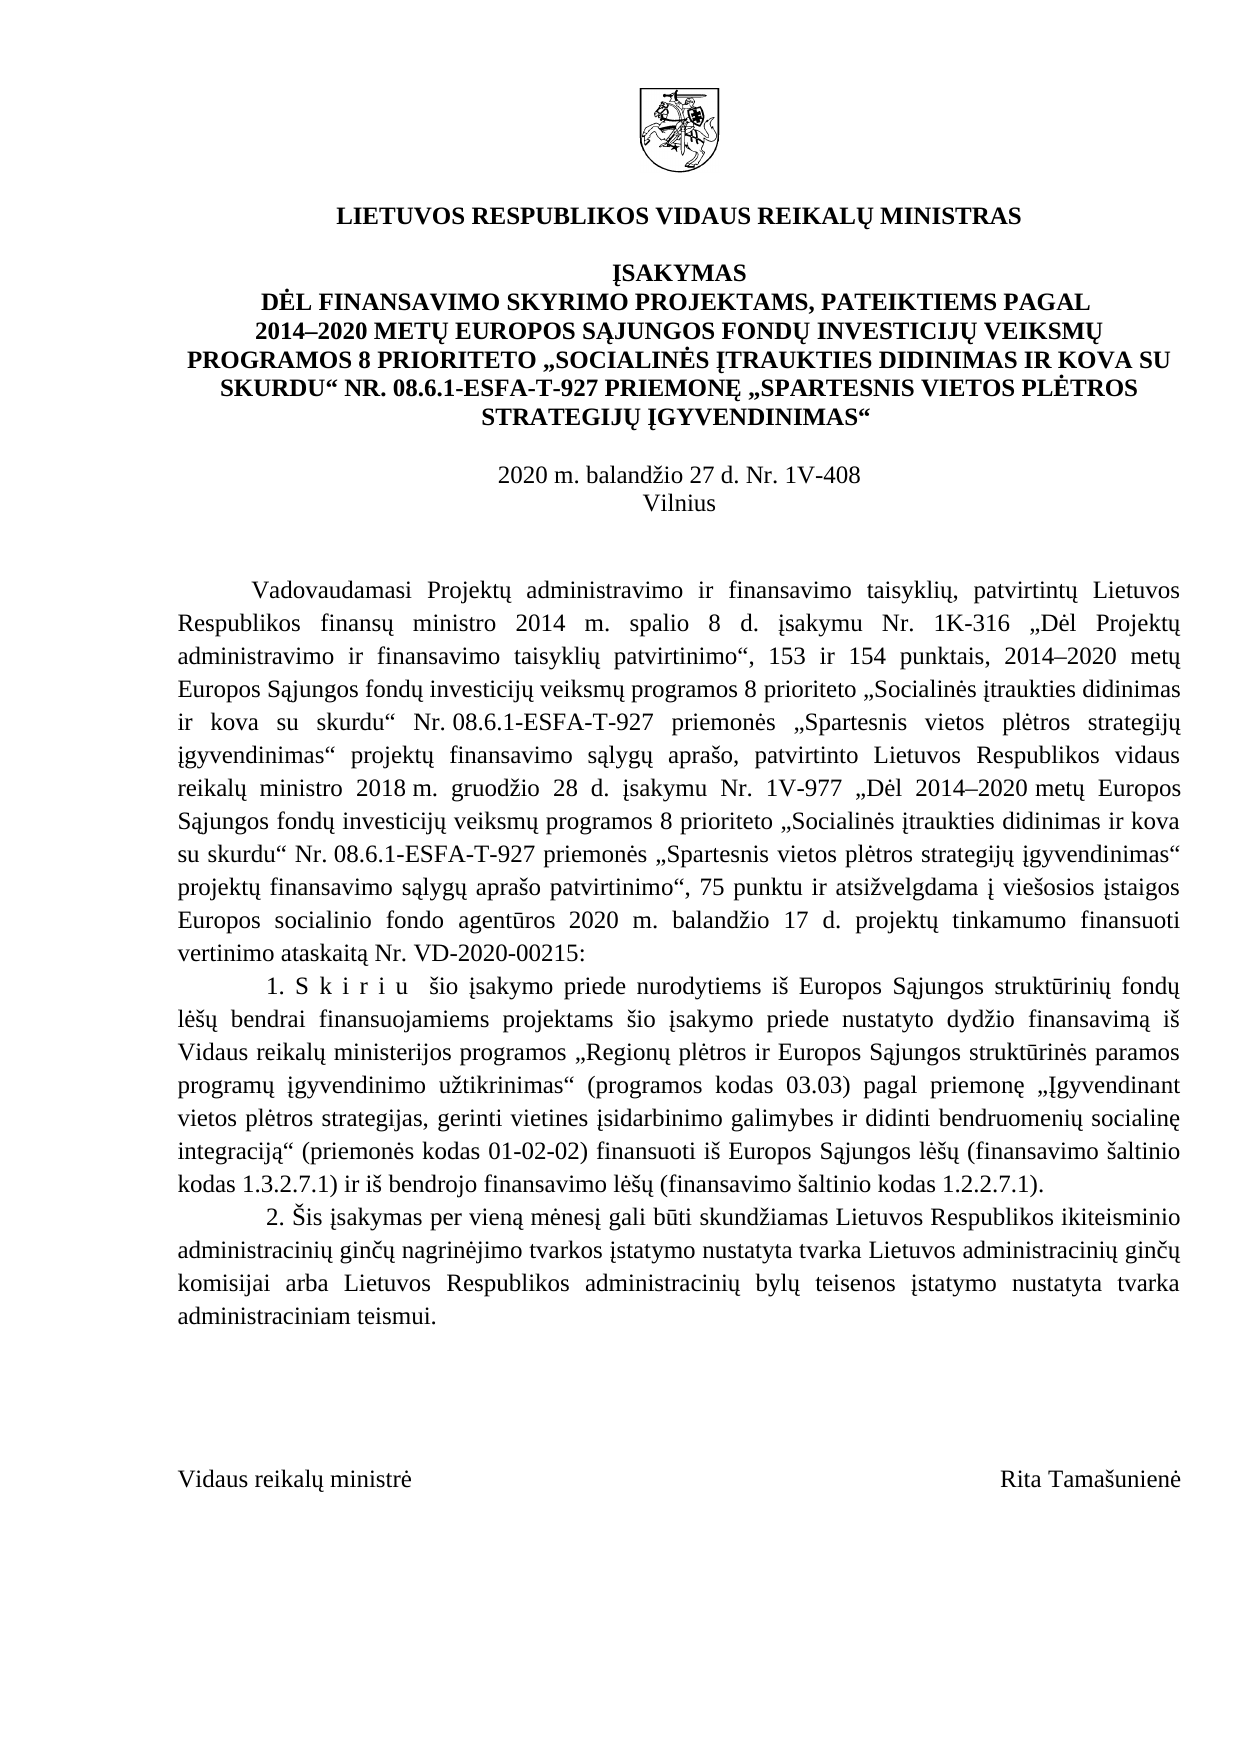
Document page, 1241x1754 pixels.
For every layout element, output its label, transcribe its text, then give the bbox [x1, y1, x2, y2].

text ĮSAKYMAS [177, 258, 1181, 287]
text DĖL FINANSAVIMO SKYRIMO PROJEKTAMS, PATEIKTIEMS PAGAL 2014–2020 METŲ EUROPOS SĄJUNGOS FONDŲ INVESTICIJŲ VEIKSMŲ PROGRAMOS 8 PRIORITETO „SOCIALINĖS ĮTRAUKTIES DIDINIMAS IR KOVA SU SKURDU“ NR. 08.6.1-ESFA-T-927 PRIEMONĘ „SPARTESNIS VIETOS PLĖTROS STRATEGIJŲ ĮGYVENDINIMAS“ [177, 287, 1181, 431]
text 1. Skiriu šio įsakymo priede nurodytiems iš Europos Sąjungos struktūrinių fondų lėšų bendrai finansuojamiems projektams šio įsakymo priede nustatyto dydžio finansavimą iš Vidaus reikalų ministerijos programos „Regionų plėtros ir Europos Sąjungos struktūrinės paramos programų įgyvendinimo užtikrinimas“ (programos kodas 03.03) pagal priemonę „Įgyvendinant vietos plėtros strategijas, gerinti vietines įsidarbinimo galimybes ir didinti bendruomenių socialinę integraciją“ (priemonės kodas 01-02-02) finansuoti iš Europos Sąjungos lėšų (finansavimo šaltinio kodas 1.3.2.7.1) ir iš bendrojo finansavimo lėšų (finansavimo šaltinio kodas 1.2.2.7.1). [177, 971, 1181, 1198]
text 2020 m. balandžio 27 d. Nr. 1V-408 [177, 460, 1181, 488]
text LIETUVOS RESPUBLIKOS VIDAUS REIKALŲ MINISTRAS [177, 201, 1181, 230]
text Vilnius [177, 488, 1181, 517]
text Vidaus reikalų ministrė Rita Tamašunienė [177, 1464, 1181, 1492]
text 2. Šis įsakymas per vieną mėnesį gali būti skundžiamas Lietuvos Respublikos ikiteisminio administracinių ginčų nagrinėjimo tvarkos įstatymo nustatyta tvarka Lietuvos administracinių ginčų komisijai arba Lietuvos Respublikos administracinių bylų teisenos įstatymo nustatyta tvarka administraciniam teismui. [177, 1202, 1181, 1330]
text Vadovaudamasi Projektų administravimo ir finansavimo taisyklių, patvirtintų Lietuvos Respublikos finansų ministro 2014 m. spalio 8 d. įsakymu Nr. 1K-316 „Dėl Projektų administravimo ir finansavimo taisyklių patvirtinimo“, 153 ir 154 punktais, 2014–2020 metų Europos Sąjungos fondų investicijų veiksmų programos 8 prioriteto „Socialinės įtraukties didinimas ir kova su skurdu“ Nr. 08.6.1-ESFA-T-927 priemonės „Spartesnis vietos plėtros strategijų įgyvendinimas“ projektų finansavimo sąlygų aprašo, patvirtinto Lietuvos Respublikos vidaus reikalų ministro 2018 m. gruodžio 28 d. įsakymu Nr. 1V-977 „Dėl 2014–2020 metų Europos Sąjungos fondų investicijų veiksmų programos 8 prioriteto „Socialinės įtraukties didinimas ir kova su skurdu“ Nr. 08.6.1-ESFA-T-927 priemonės „Spartesnis vietos plėtros strategijų įgyvendinimas“ projektų finansavimo sąlygų aprašo patvirtinimo“, 75 punktu ir atsižvelgdama į viešosios įstaigos Europos socialinio fondo agentūros 2020 m. balandžio 17 d. projektų tinkamumo finansuoti vertinimo ataskaitą Nr. VD-2020-00215: [177, 575, 1181, 967]
